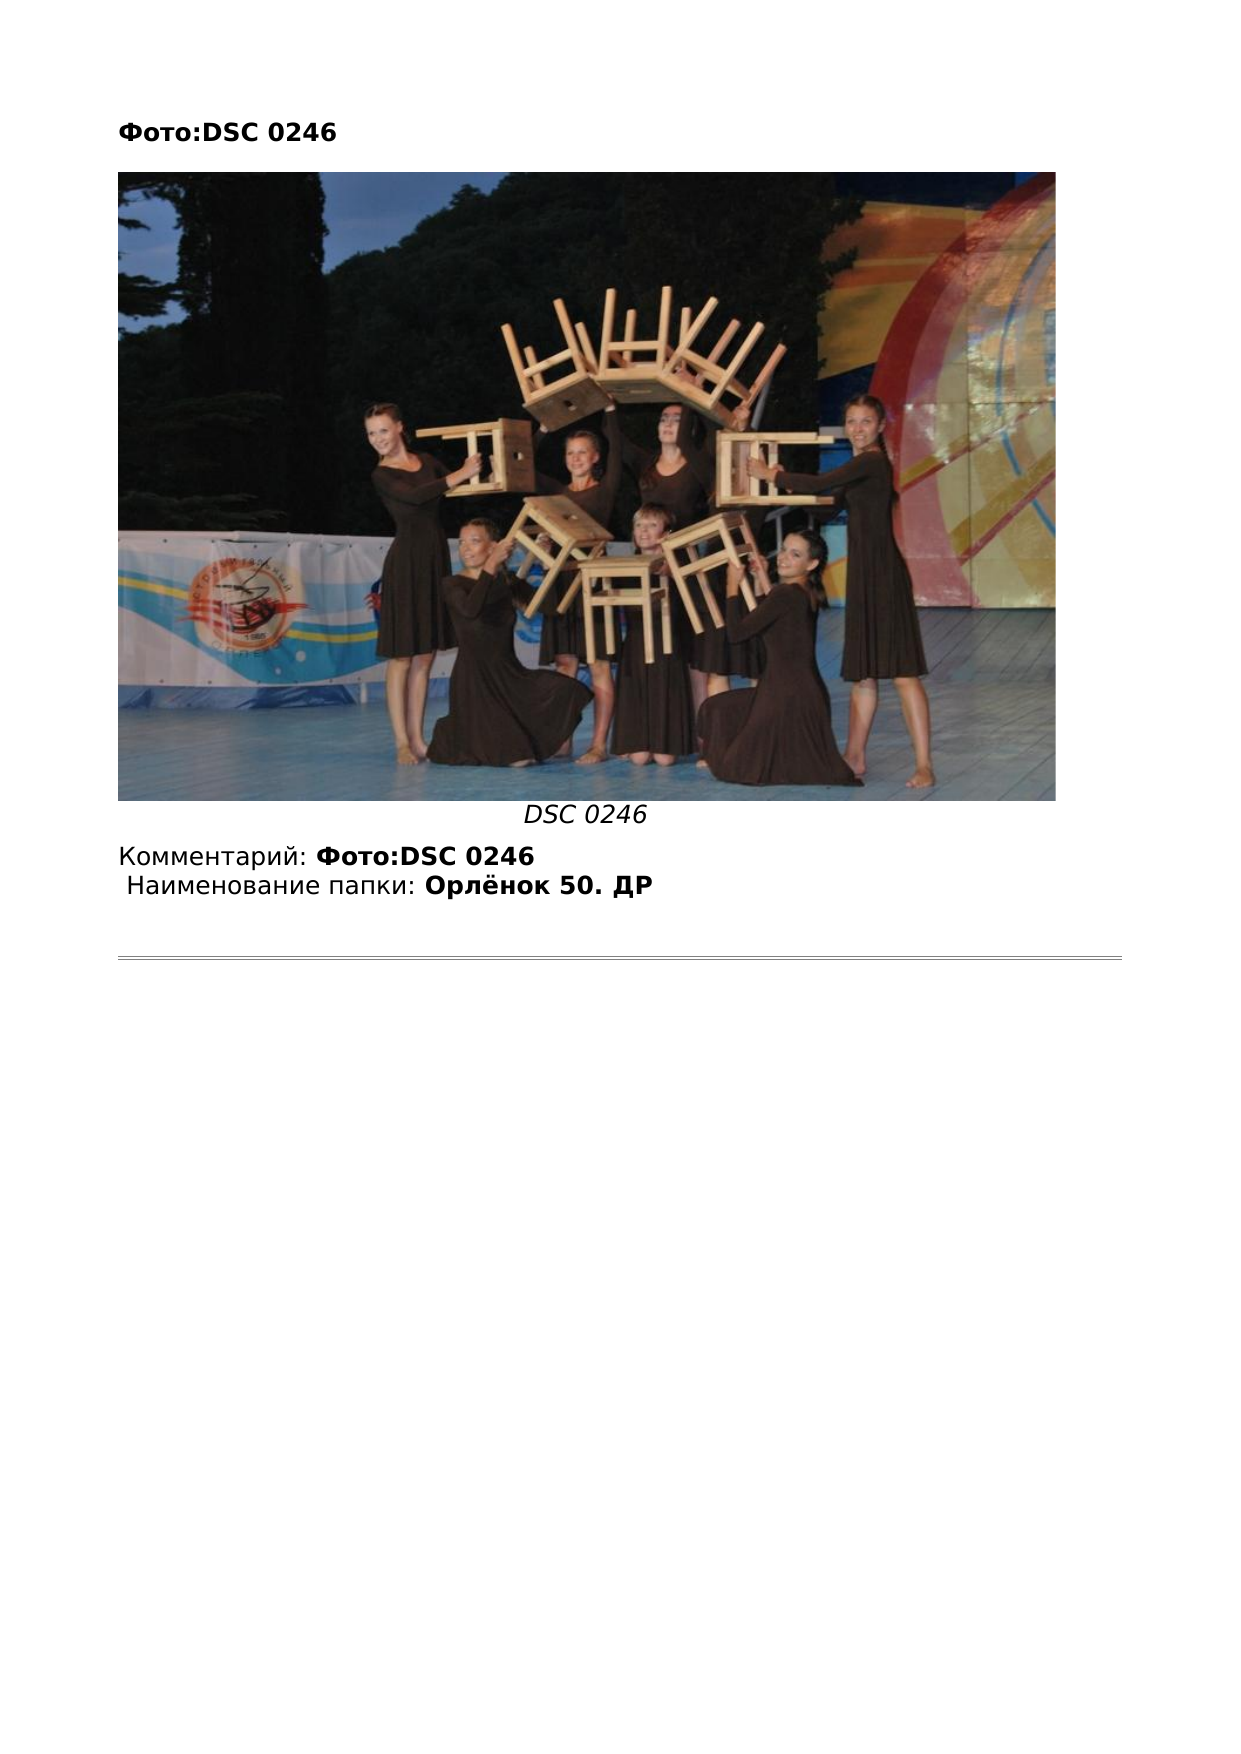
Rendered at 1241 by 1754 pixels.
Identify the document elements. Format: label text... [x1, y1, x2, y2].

text Комментарий: Фото:DSC 0246 Наименование папки: Орлёнок 50. ДР [118, 842, 1122, 929]
text DSC 0246 [118, 801, 1056, 829]
subtitle Фото:DSC 0246 [118, 118, 1122, 147]
picture [118, 172, 1056, 801]
